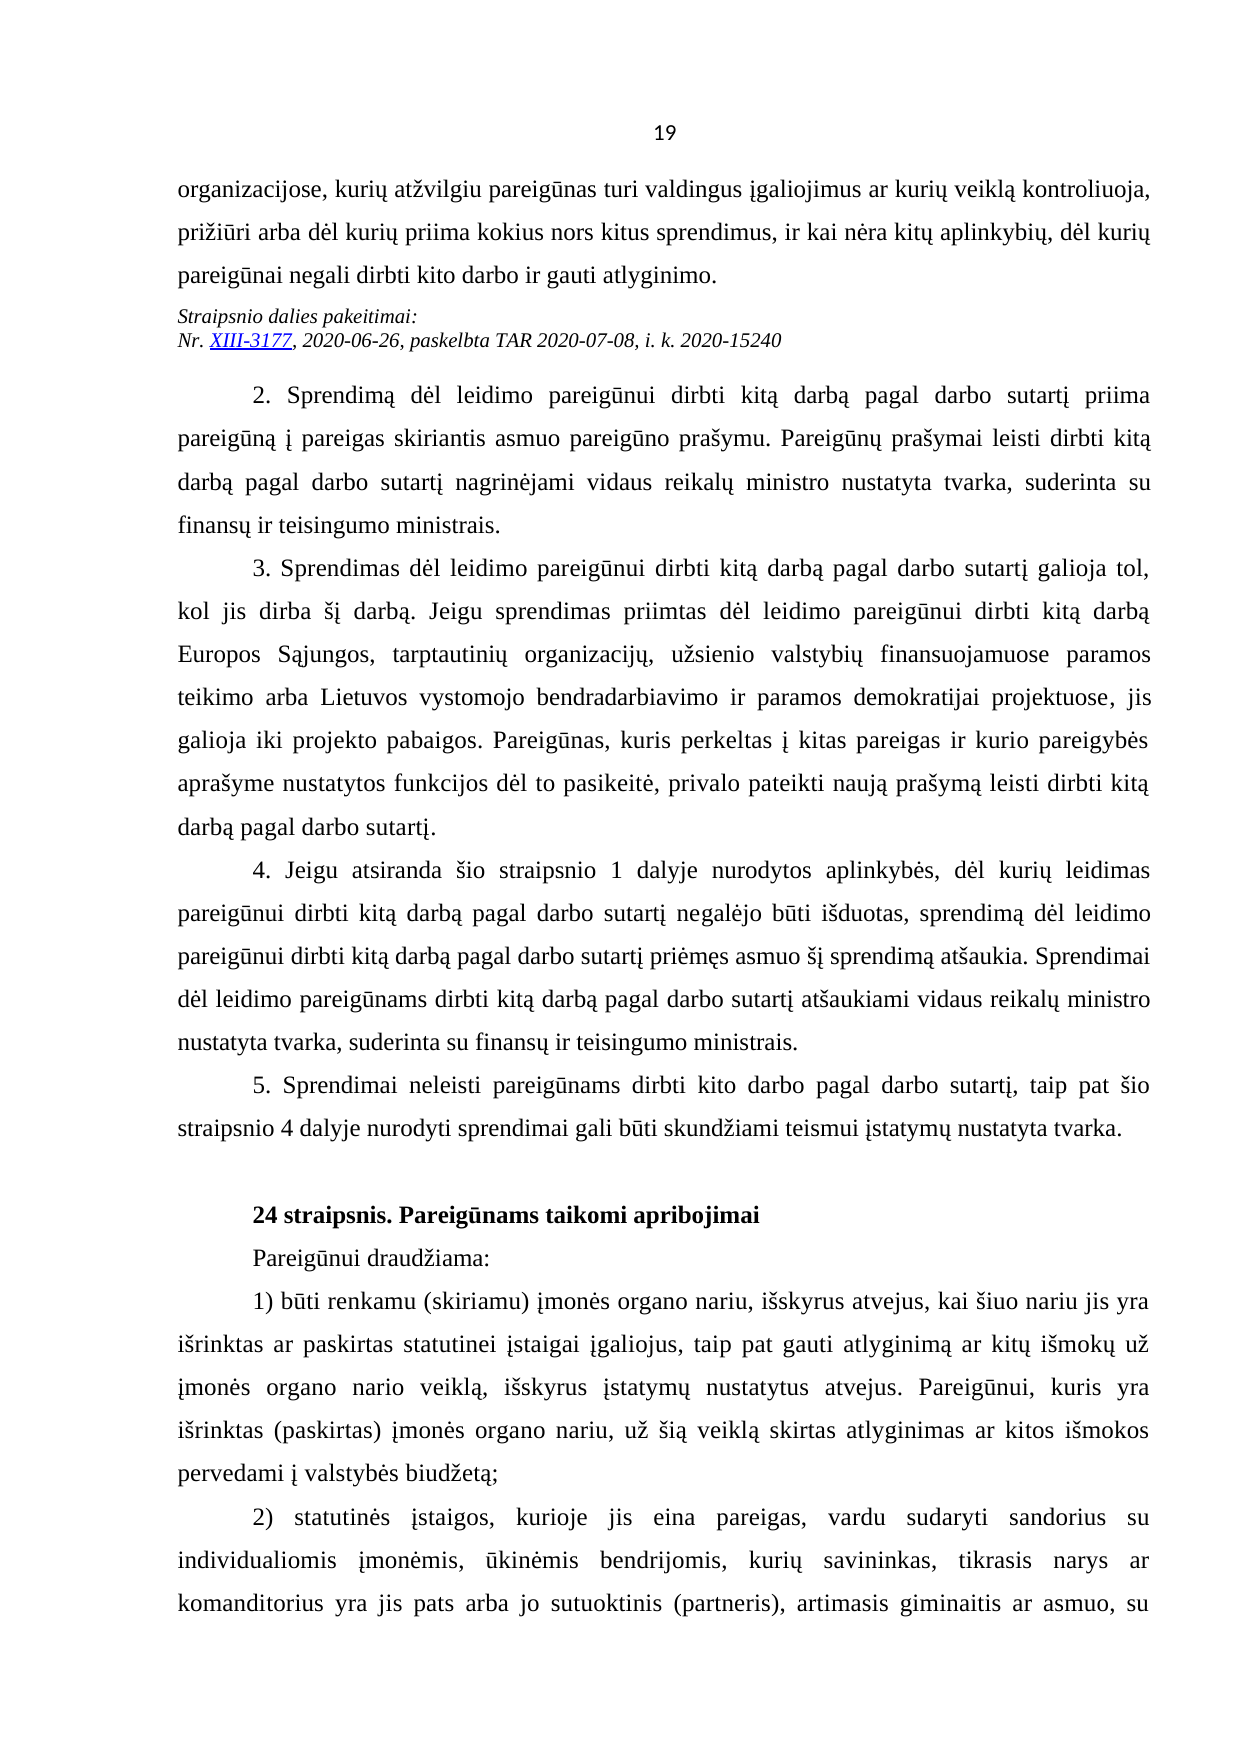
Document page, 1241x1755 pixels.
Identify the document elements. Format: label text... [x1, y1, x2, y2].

text ) būti renkamu (skiriamu) įmonės organo nariu, išskyrus atvejus, kai šiuo nariu jis yra išrinktas ar paskirtas statutinei įstaigai įgaliojus, taip pat gauti atlyginimą ar kitų išmokų už įmonės organo nario veiklą, išskyrus įstatymų nustatytus atvejus. Pareigūnui, kuris yra išrinktas (paskirtas) įmonės organo nariu, už šią veiklą skirtas atlyginimas ar kitos išmokos pervedami į valstybės biudžetą; [177, 1286, 1152, 1487]
text organizacijose, kurių atžvilgiu pareigūnas turi valdingus įgaliojimus ar kurių veiklą kontroliuoja, prižiūri arba dėl kurių priima kokius nors kitus sprendimus, ir kai nėra kitų aplinkybių, dėl kurių pareigūnai negali dirbti kito darbo ir gauti atlyginimo. [177, 174, 1152, 289]
text Pareigūnui draudžiama: [177, 1243, 1152, 1272]
text 2. Sprendimą dėl leidimo pareigūnui dirbti kitą darbą pagal darbo sutartį priima pareigūną į pareigas skiriantis asmuo pareigūno prašymu. Pareigūnų prašymai leisti dirbti kitą darbą pagal darbo sutartį nagrinėjami vidaus reikalų ministro nustatyta tvarka, suderinta su finansų ir teisingumo ministrais. [177, 380, 1152, 538]
text 24 straipsnis. Pareigūnams taikomi apribojimai [177, 1200, 1152, 1228]
text 4. Jeigu atsiranda šio straipsnio 1 dalyje nurodytos aplinkybės, dėl kurių leidimas pareigūnui dirbti kitą darbą pagal darbo sutartį negalėjo būti išduotas, sprendimą dėl leidimo pareigūnui dirbti kitą darbą pagal darbo sutartį priėmęs asmuo šį sprendimą atšaukia. Sprendimai dėl leidimo pareigūnams dirbti kitą darbą pagal darbo sutartį atšaukiami vidaus reikalų ministro nustatyta tvarka, suderinta su finansų ir teisingumo ministrais. [177, 855, 1152, 1056]
text 5. Sprendimai neleisti pareigūnams dirbti kito darbo pagal darbo sutartį, taip pat šio straipsnio 4 dalyje nurodyti sprendimai gali būti skundžiami teismui įstatymų nustatyta tvarka. [177, 1070, 1152, 1142]
text 2) statutinės įstaigos, kurioje jis eina pareigas, vardu sudaryti sandorius su individualiomis įmonėmis, ūkinėmis bendrijomis, kurių savininkas, tikrasis narys ar komanditorius yra jis pats arba jo sutuoktinis (partneris), artimasis giminaitis ar asmuo, su [177, 1502, 1152, 1617]
text Nr. XIII-3177, 2020-06-26, paskelbta TAR 2020-07-08, i. k. 2020-15240 [177, 328, 1152, 352]
text 3. Sprendimas dėl leidimo pareigūnui dirbti kitą darbą pagal darbo sutartį galioja tol, kol jis dirba šį darbą. Jeigu sprendimas priimtas dėl leidimo pareigūnui dirbti kitą darbą Europos Sąjungos, tarptautinių organizacijų, užsienio valstybių finansuojamuose paramos teikimo arba Lietuvos vystomojo bendradarbiavimo ir paramos demokratijai projektuose, jis galioja iki projekto pabaigos. Pareigūnas, kuris perkeltas į kitas pareigas ir kurio pareigybės aprašyme nustatytos funkcijos dėl to pasikeitė, privalo pateikti naują prašymą leisti dirbti kitą darbą pagal darbo sutartį. [177, 553, 1152, 840]
text Straipsnio dalies pakeitimai: [177, 303, 1152, 328]
